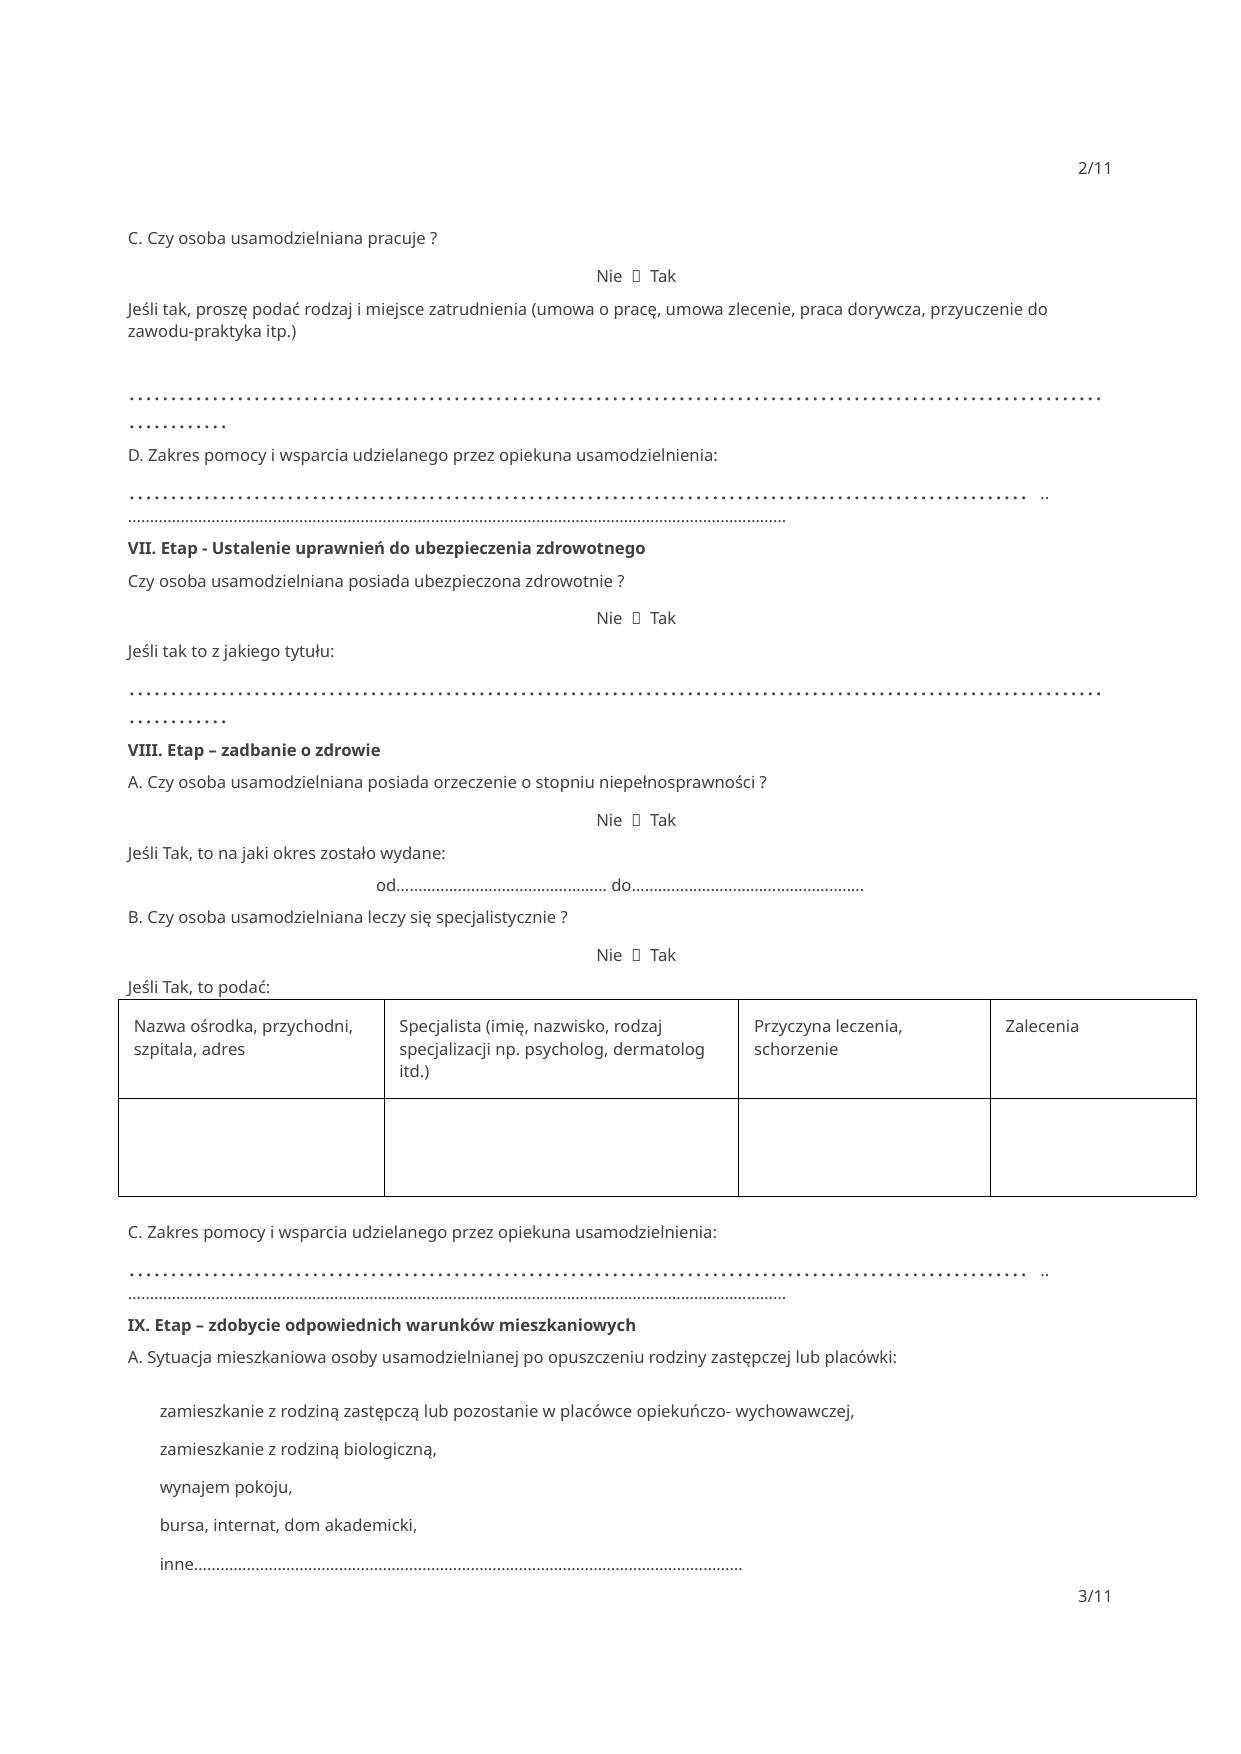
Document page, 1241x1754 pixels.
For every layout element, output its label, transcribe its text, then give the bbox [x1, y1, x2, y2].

text  bursa, internat, dom akademicki, [128, 1508, 1113, 1537]
table_header Specjalista (imię, nazwisko, rodzaj specjalizacji np. psycholog, dermatolog itd.) [385, 1000, 738, 1098]
text Jeśli tak, proszę podać rodzaj i miejsce zatrudnienia (umowa o pracę, umowa zlecenie, praca dorywcza, przyuczenie do zawodu-praktyka itp.) [128, 297, 1113, 343]
table_cell [991, 1099, 1196, 1196]
text C. Czy osoba usamodzielniana pracuje ? [128, 227, 1113, 249]
table_header Przyczyna leczenia, schorzenie [739, 1000, 990, 1098]
text  inne………………………………………………………………………………………………..…………… [128, 1547, 1113, 1575]
text  zamieszkanie z rodziną zastępczą lub pozostanie w placówce opiekuńczo- wychowawczej, [128, 1394, 1113, 1422]
text C. Zakres pomocy i wsparcia udzielanego przez opiekuna usamodzielnienia: [128, 1221, 1113, 1243]
text ………………………………………………………………………………………………………………… [128, 672, 1113, 729]
text VIII. Etap – zadbanie o zdrowie [128, 739, 1113, 761]
text ……………………………………………………………………………………………… ..…………………………………………………………………………………………………………………………………… [128, 1253, 1113, 1304]
table_cell [119, 1099, 384, 1196]
text IX. Etap – zdobycie odpowiednich warunków mieszkaniowych [128, 1314, 1113, 1337]
table_header Zalecenia [991, 1000, 1196, 1098]
text Jeśli Tak, to na jaki okres zostało wydane: [128, 841, 1113, 864]
text D. Zakres pomocy i wsparcia udzielanego przez opiekuna usamodzielnienia: [128, 444, 1113, 467]
text  zamieszkanie z rodziną biologiczną, [128, 1432, 1113, 1461]
text A. Sytuacja mieszkaniowa osoby usamodzielnianej po opuszczeniu rodziny zastępczej lub placówki: [128, 1346, 1113, 1369]
table_cell [739, 1099, 990, 1196]
text od………………………………………… do…………………………………………….. [128, 873, 1113, 896]
text B. Czy osoba usamodzielniana leczy się specjalistycznie ? [128, 906, 1113, 928]
text Jeśli Tak, to podać: [128, 976, 1113, 999]
text VII. Etap - Ustalenie uprawnień do ubezpieczenia zdrowotnego [128, 537, 1113, 560]
text 3/11 [128, 1585, 1113, 1607]
table_cell [385, 1099, 738, 1196]
text Jeśli tak to z jakiego tytułu: [128, 639, 1113, 662]
text  Nie  Tak [128, 938, 1113, 967]
text 2/11 [128, 156, 1113, 179]
text  Nie  Tak [128, 601, 1113, 630]
text ………………………………………………………………………………………………………………… [128, 377, 1113, 434]
text ……………………………………………………………………………………………… ..…………………………………………………………………………………………………………………………………… [128, 476, 1113, 527]
text  Nie  Tak [128, 803, 1113, 832]
text  Nie  Tak [128, 259, 1113, 288]
text A. Czy osoba usamodzielniana posiada orzeczenie o stopniu niepełnosprawności ? [128, 771, 1113, 794]
text  wynajem pokoju, [128, 1470, 1113, 1499]
table_header Nazwa ośrodka, przychodni, szpitala, adres [119, 1000, 384, 1098]
text Czy osoba usamodzielniana posiada ubezpieczona zdrowotnie ? [128, 569, 1113, 592]
